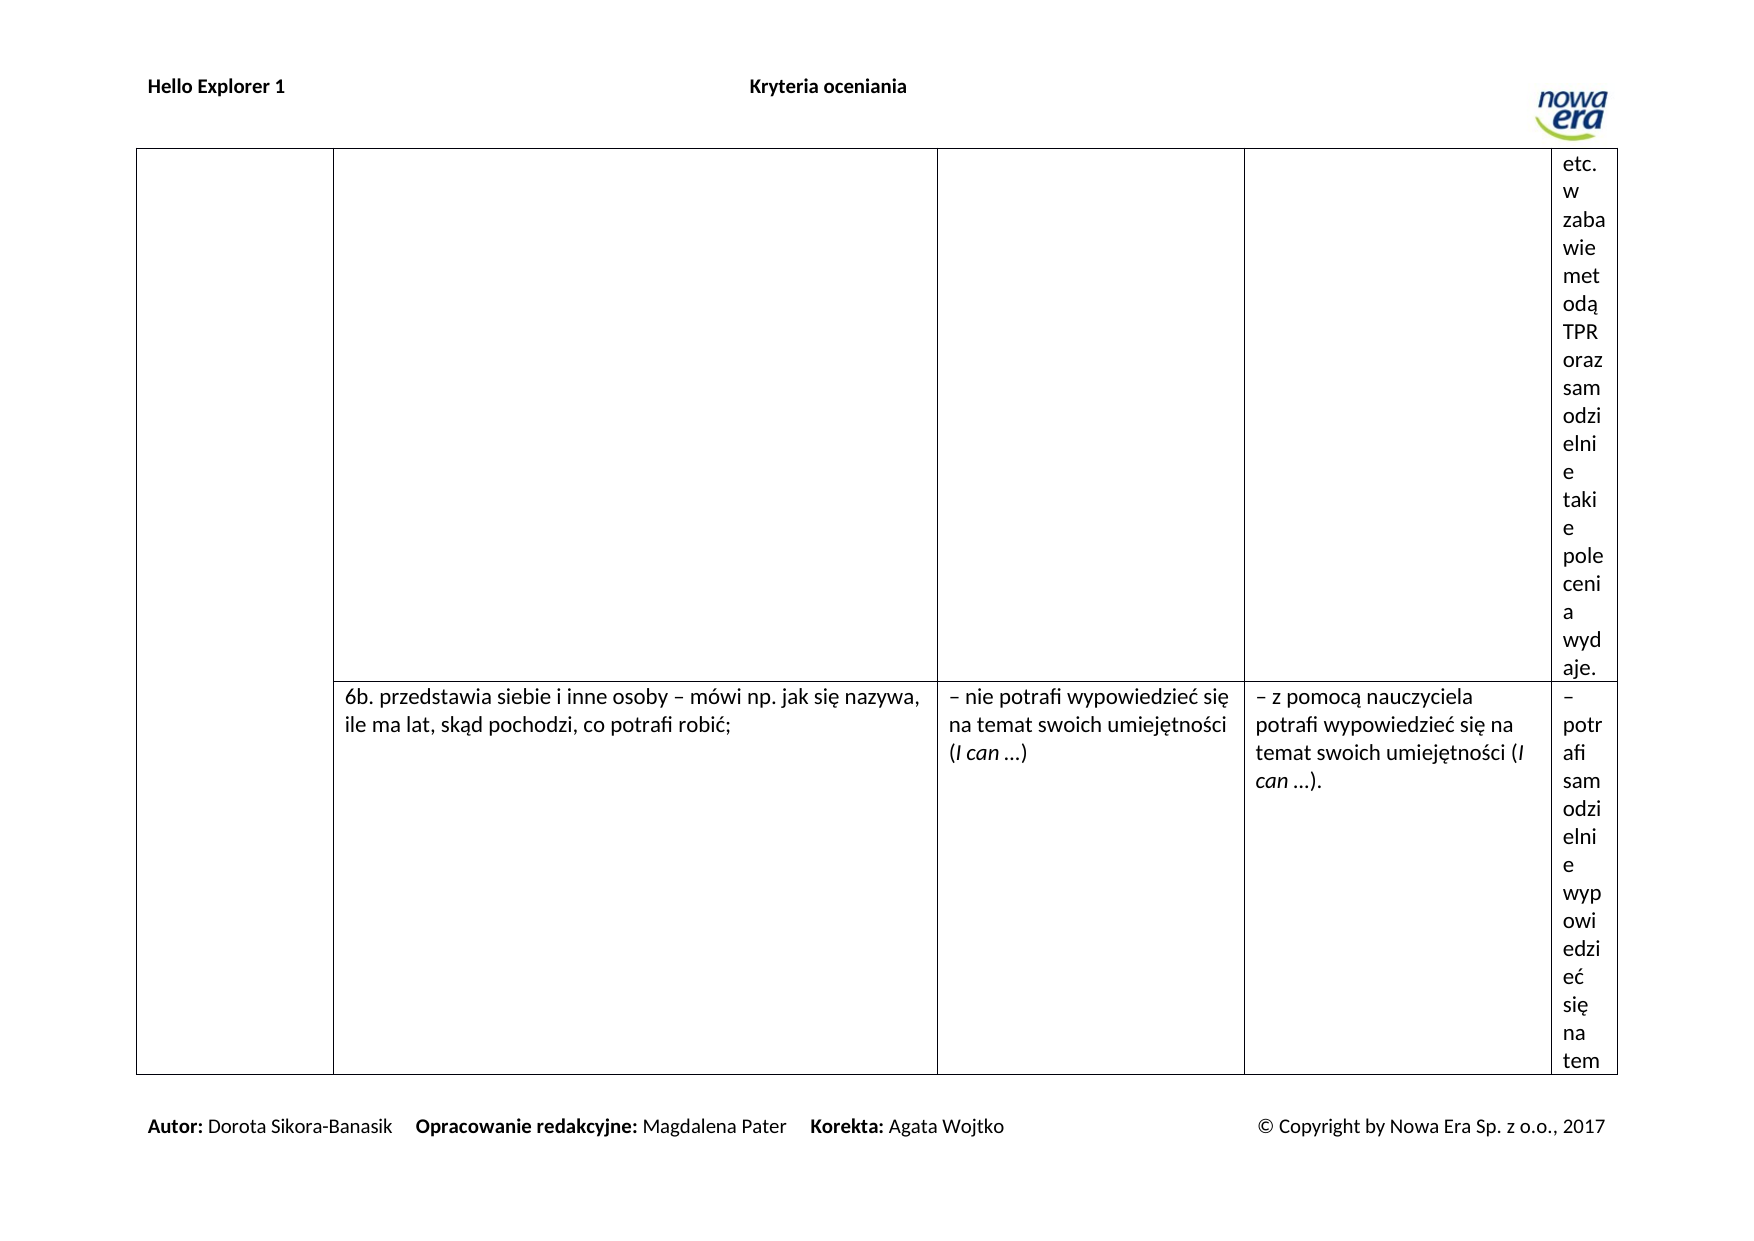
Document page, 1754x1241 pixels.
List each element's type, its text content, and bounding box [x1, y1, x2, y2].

table_cell 6b. przedstawia siebie i inne osoby – mówi np. jak się nazywa, ile ma lat, skąd pochodzi, co potrafi robić; [334, 682, 937, 1074]
table_cell [1245, 149, 1551, 681]
table_cell – nie potrafi wypowiedzieć się na temat swoich umiejętności (I can …) [938, 682, 1244, 1074]
table_cell – potrafi samodzielnie wypowiedzieć się na tem [1552, 682, 1617, 1074]
table_cell [938, 149, 1244, 681]
table_cell – z pomocą nauczyciela potrafi wypowiedzieć się na temat swoich umiejętności (I can …). [1245, 682, 1551, 1074]
table_cell [334, 149, 937, 681]
picture [1526, 83, 1621, 148]
table_cell [137, 149, 333, 1074]
table_cell etc. w zabawie metodą TPR oraz samodzielnie takie polecenia wydaje. [1552, 149, 1617, 681]
